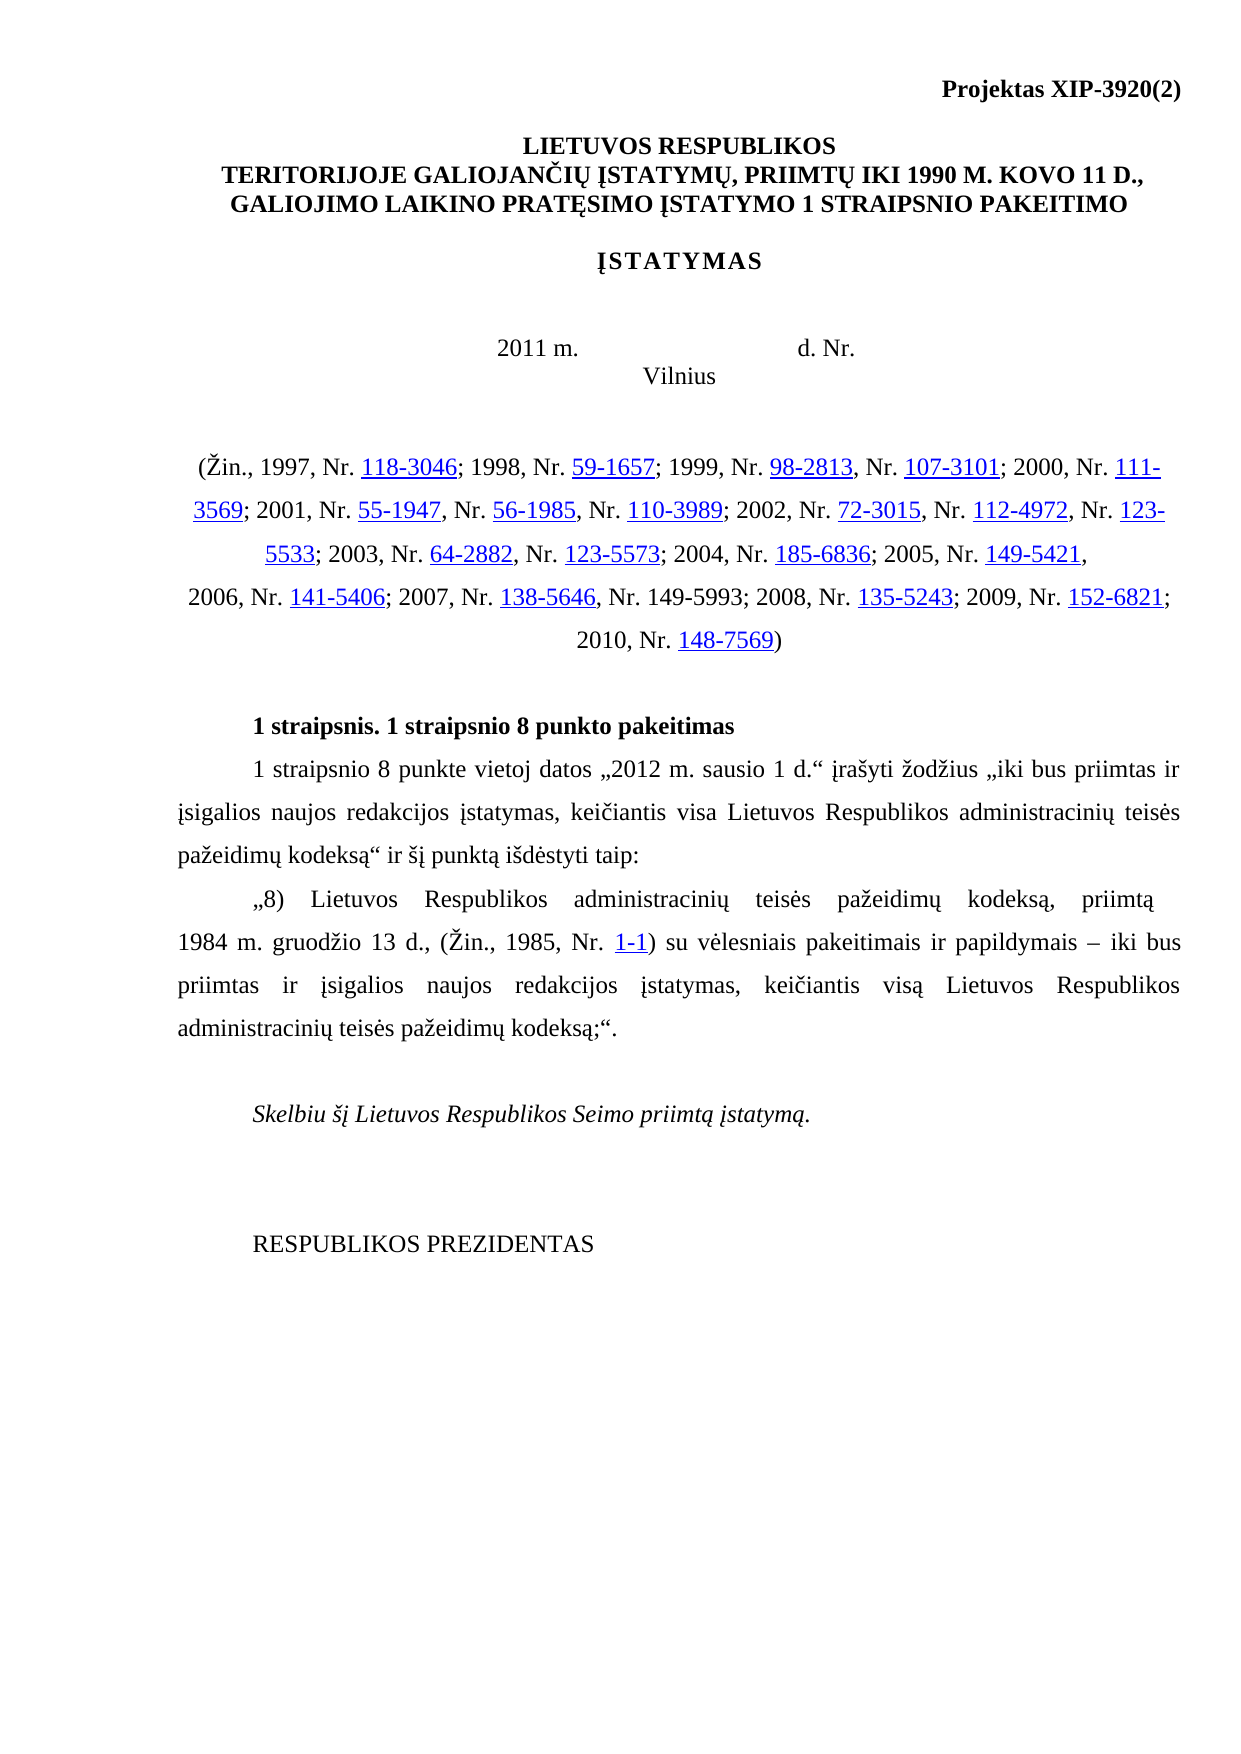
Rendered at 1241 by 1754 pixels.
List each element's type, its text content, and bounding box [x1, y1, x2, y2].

text ĮSTATYMAS [177, 246, 1181, 275]
text 2011 m. d. Nr. Vilnius [177, 333, 1181, 390]
text TERITORIJOJE GALIOJANČIŲ ĮSTATYMŲ, PRIIMTŲ IKI 1990 M. KOVO 11 D., GALIOJIMO LAIKINO PRATĘSIMO ĮSTATYMO 1 STRAIPSNIO PAKEITIMO [177, 160, 1181, 218]
text 2006, Nr. 141-5406; 2007, Nr. 138-5646, Nr. 149-5993; 2008, Nr. 135-5243; 2009, Nr. 152-6821; 2010, Nr. 148-7569) [177, 582, 1181, 654]
text „8) Lietuvos Respublikos administracinių teisės pažeidimų kodeksą, priimtą 1984 m. gruodžio 13 d., (Žin., 1985, Nr. 1-1) su vėlesniais pakeitimais ir papildymais – iki bus priimtas ir įsigalios naujos redakcijos įstatymas, keičiantis visą Lietuvos Respublikos administracinių teisės pažeidimų kodeksą;“. [177, 884, 1181, 1042]
text Projektas XIP-3920(2) [177, 74, 1181, 103]
text LIETUVOS RESPUBLIKOS [177, 131, 1181, 160]
text Skelbiu šį Lietuvos Respublikos Seimo priimtą įstatymą. [177, 1099, 1181, 1128]
text 1 straipsnis. 1 straipsnio 8 punkto pakeitimas [177, 711, 1181, 740]
text 1 straipsnio 8 punkte vietoj datos „2012 m. sausio 1 d.“ įrašyti žodžius „iki bus priimtas ir įsigalios naujos redakcijos įstatymas, keičiantis visa Lietuvos Respublikos administracinių teisės pažeidimų kodeksą“ ir šį punktą išdėstyti taip: [177, 754, 1181, 869]
text (Žin., 1997, Nr. 118-3046; 1998, Nr. 59-1657; 1999, Nr. 98-2813, Nr. 107-3101; 2000, Nr. 111-3569; 2001, Nr. 55-1947, Nr. 56-1985, Nr. 110-3989; 2002, Nr. 72-3015, Nr. 112-4972, Nr. 123-5533; 2003, Nr. 64-2882, Nr. 123-5573; 2004, Nr. 185-6836; 2005, Nr. 149-5421, [177, 452, 1181, 567]
text RESPUBLIKOS PREZIDENTAS [177, 1229, 1181, 1257]
